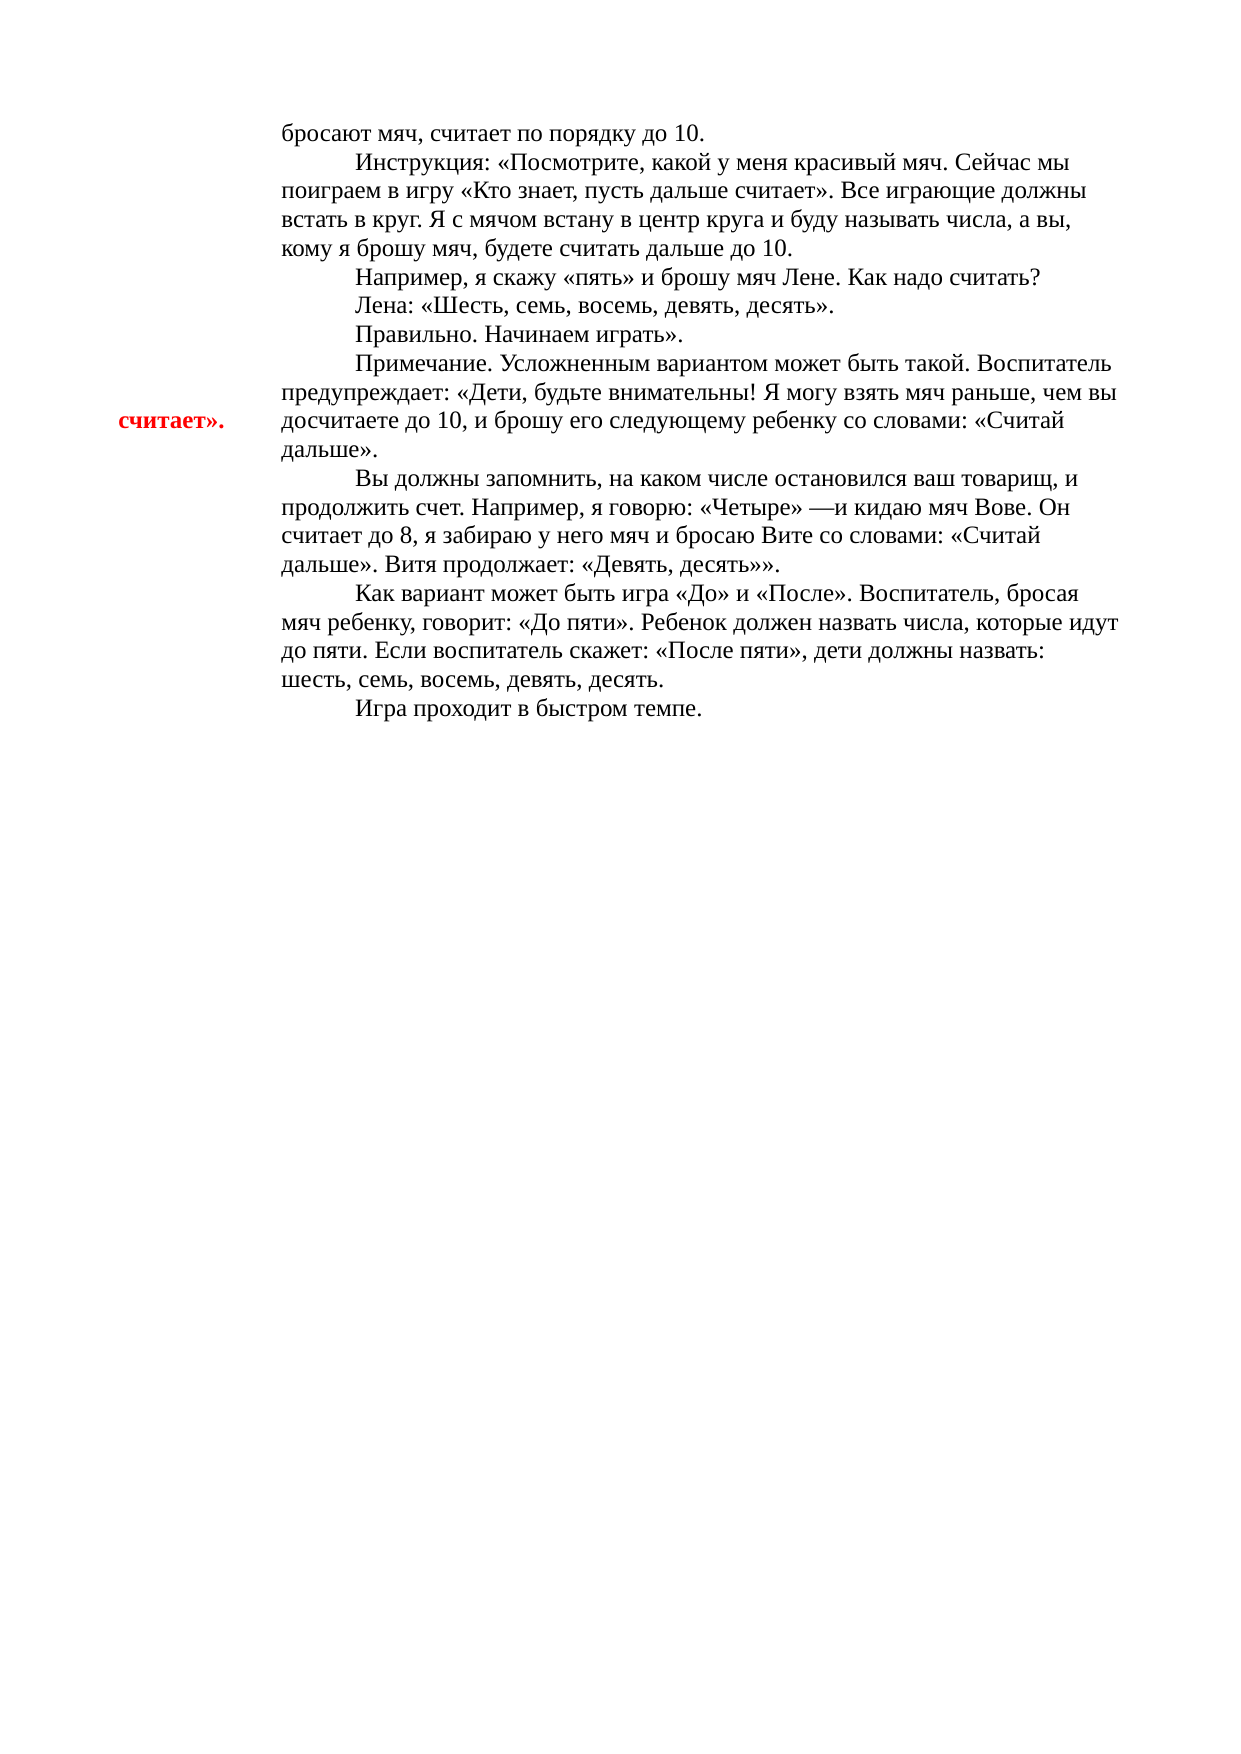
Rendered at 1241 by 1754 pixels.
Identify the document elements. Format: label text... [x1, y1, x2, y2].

table_header бросают мяч, считает по порядку до 10. Инструкция: «Посмотрите, какой у меня красивый мяч. Сейчас мы поиграем в игру «Кто знает, пусть дальше считает». Все играющие должны встать в круг. Я с мячом встану в центр круга и буду называть числа, а вы, кому я брошу мяч, будете считать дальше до 10. Например, я скажу «пять» и брошу мяч Лене. Как надо считать? Лена: «Шесть, семь, восемь, девять, десять». Правильно. Начинаем играть». Примечание. Усложненным вариантом может быть такой. Воспитатель предупреждает: «Дети, будьте внимательны! Я могу взять мяч раньше, чем вы досчитаете до 10, и брошу его следующему ребенку со словами: «Считай дальше». Вы должны запомнить, на каком числе остановился ваш товарищ, и продолжить счет. Например, я говорю: «Четыре» —и кидаю мяч Вове. Он считает до 8, я забираю у него мяч и бросаю Вите со словами: «Считай дальше». Витя продолжает: «Девять, десять»». Как вариант может быть игра «До» и «После». Воспитатель, бросая мяч ребенку, говорит: «До пяти». Ребенок должен назвать числа, которые идут до пяти. Если воспитатель скажет: «После пяти», дети должны назвать: шесть, семь, восемь, девять, десять. Игра проходит в быстром темпе. [281, 118, 1122, 722]
table_header считает». [118, 118, 281, 722]
